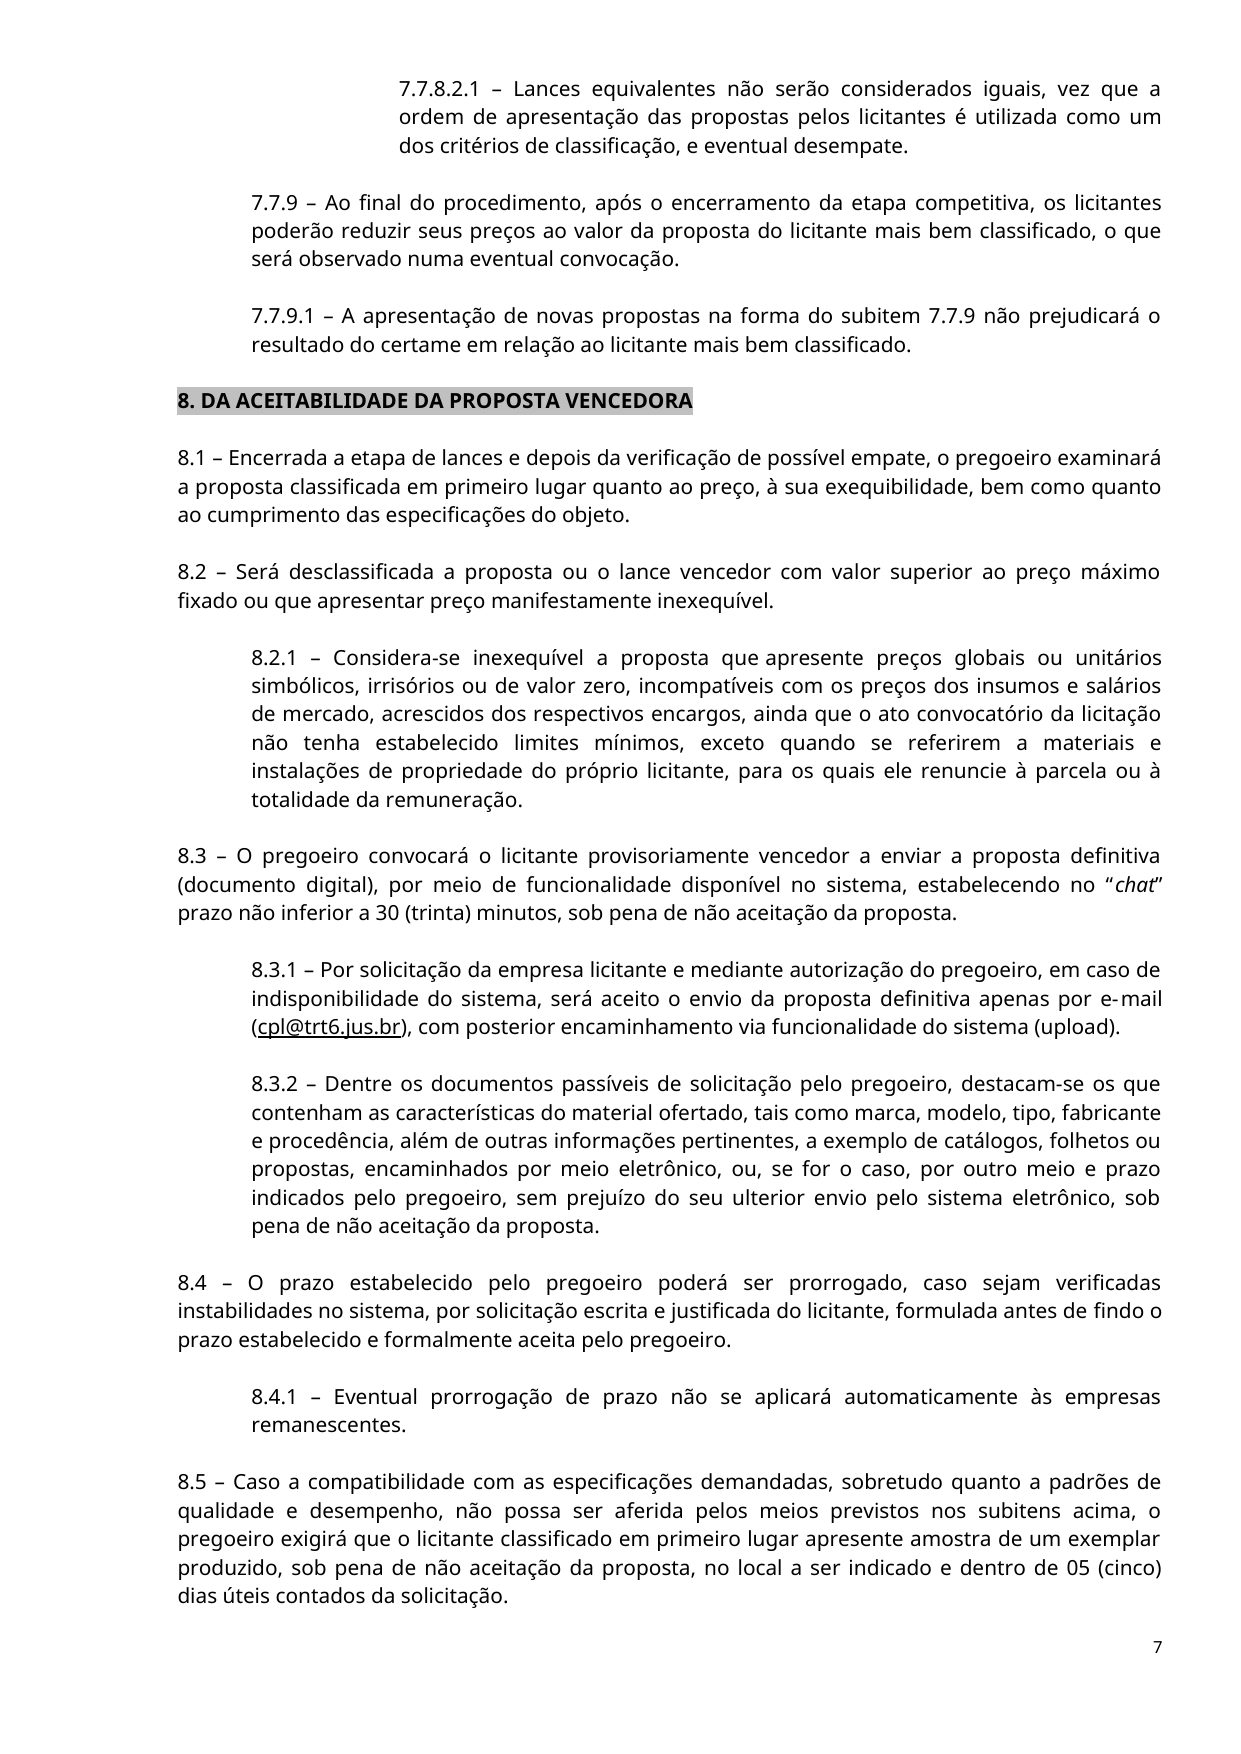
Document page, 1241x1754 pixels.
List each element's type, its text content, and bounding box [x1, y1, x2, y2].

text 7.7.8.2.1 – Lances equivalentes não serão considerados iguais, vez que a ordem de apresentação das propostas pelos licitantes é utilizada como um dos critérios de classificação, e eventual desempate. [399, 74, 1162, 159]
list 8.2 – Será desclassificada a proposta ou o lance vencedor com valor superior ao preço máximo fixado ou que apresentar preço manifestamente inexequível. [177, 557, 1162, 614]
text 8.3.1 – Por solicitação da empresa licitante e mediante autorização do pregoeiro, em caso de indisponibilidade do sistema, será aceito o envio da proposta definitiva apenas por e-mail (cpl@trt6.jus.br), com posterior encaminhamento via funcionalidade do sistema (upload). [251, 955, 1162, 1041]
text 8.4.1 – Eventual prorrogação de prazo não se aplicará automaticamente às empresas remanescentes. [251, 1382, 1162, 1439]
text 7.7.9.1 – A apresentação de novas propostas na forma do subitem 7.7.9 não prejudicará o resultado do certame em relação ao licitante mais bem classificado. [251, 301, 1162, 358]
text 8. DA ACEITABILIDADE DA PROPOSTA VENCEDORA [177, 387, 1162, 415]
text 8.4 – O prazo estabelecido pelo pregoeiro poderá ser prorrogado, caso sejam verificadas instabilidades no sistema, por solicitação escrita e justificada do licitante, formulada antes de findo o prazo estabelecido e formalmente aceita pelo pregoeiro. [177, 1268, 1162, 1353]
text 8.1 – Encerrada a etapa de lances e depois da verificação de possível empate, o pregoeiro examinará a proposta classificada em primeiro lugar quanto ao preço, à sua exequibilidade, bem como quanto ao cumprimento das especificações do objeto. [177, 443, 1162, 529]
text 8.3 – O pregoeiro convocará o licitante provisoriamente vencedor a enviar a proposta definitiva (documento digital), por meio de funcionalidade disponível no sistema, estabelecendo no “chat” prazo não inferior a 30 (trinta) minutos, sob pena de não aceitação da proposta. [177, 842, 1162, 927]
text 7.7.9 – Ao final do procedimento, após o encerramento da etapa competitiva, os licitantes poderão reduzir seus preços ao valor da proposta do licitante mais bem classificado, o que será observado numa eventual convocação. [251, 188, 1162, 273]
text 8.3.2 – Dentre os documentos passíveis de solicitação pelo pregoeiro, destacam-se os que contenham as características do material ofertado, tais como marca, modelo, tipo, fabricante e procedência, além de outras informações pertinentes, a exemplo de catálogos, folhetos ou propostas, encaminhados por meio eletrônico, ou, se for o caso, por outro meio e prazo indicados pelo pregoeiro, sem prejuízo do seu ulterior envio pelo sistema eletrônico, sob pena de não aceitação da proposta. [251, 1069, 1162, 1240]
text 8.2.1 – Considera-se inexequível a proposta que apresente preços globais ou unitários simbólicos, irrisórios ou de valor zero, incompatíveis com os preços dos insumos e salários de mercado, acrescidos dos respectivos encargos, ainda que o ato convocatório da licitação não tenha estabelecido limites mínimos, exceto quando se referirem a materiais e instalações de propriedade do próprio licitante, para os quais ele renuncie à parcela ou à totalidade da remuneração. [251, 643, 1162, 813]
list 8.5 – Caso a compatibilidade com as especificações demandadas, sobretudo quanto a padrões de qualidade e desempenho, não possa ser aferida pelos meios previstos nos subitens acima, o pregoeiro exigirá que o licitante classificado em primeiro lugar apresente amostra de um exemplar produzido, sob pena de não aceitação da proposta, no local a ser indicado e dentro de 05 (cinco) dias úteis contados da solicitação. [177, 1467, 1162, 1609]
